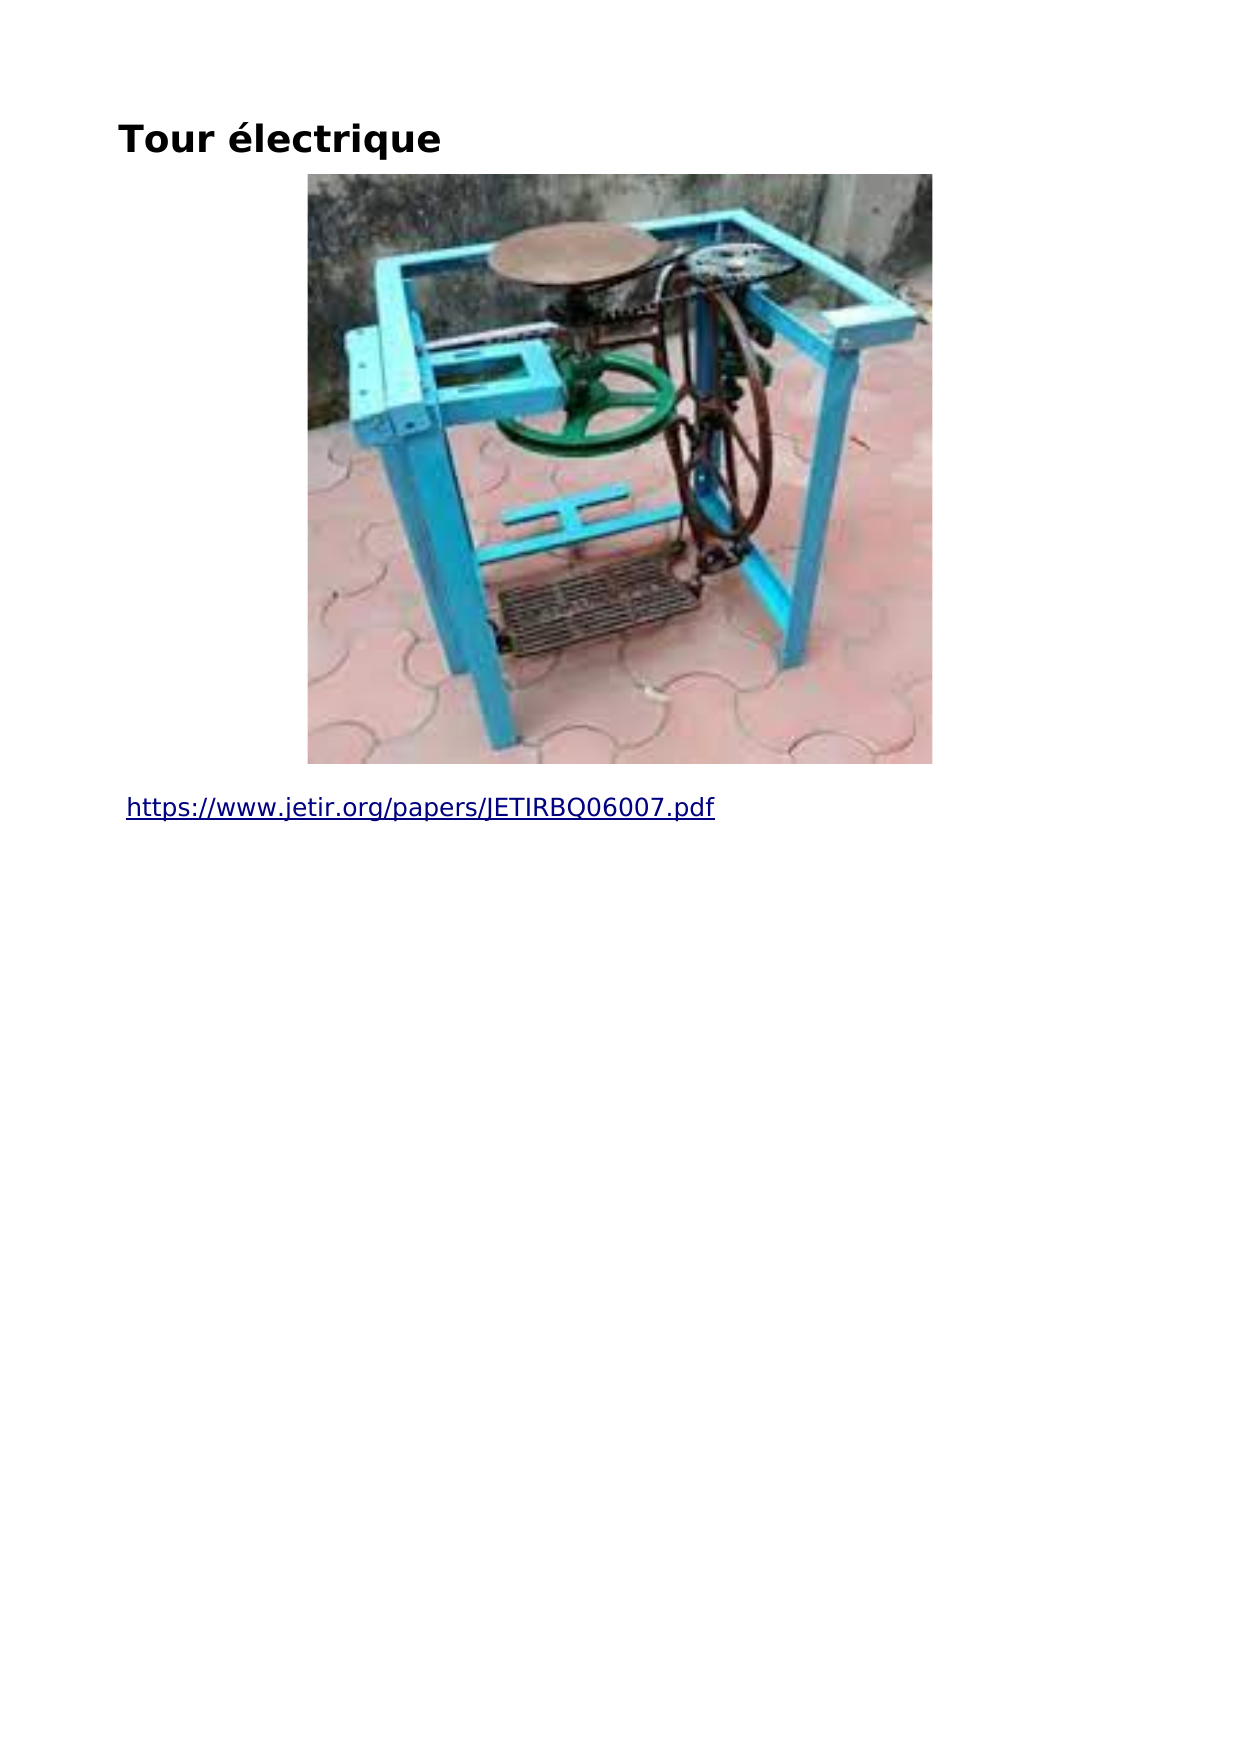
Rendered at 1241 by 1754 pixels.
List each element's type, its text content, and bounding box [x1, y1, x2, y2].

subtitle Tour électrique [118, 118, 1122, 162]
picture [307, 174, 933, 764]
text https://www.jetir.org/papers/JETIRBQ06007.pdf [118, 174, 1122, 822]
